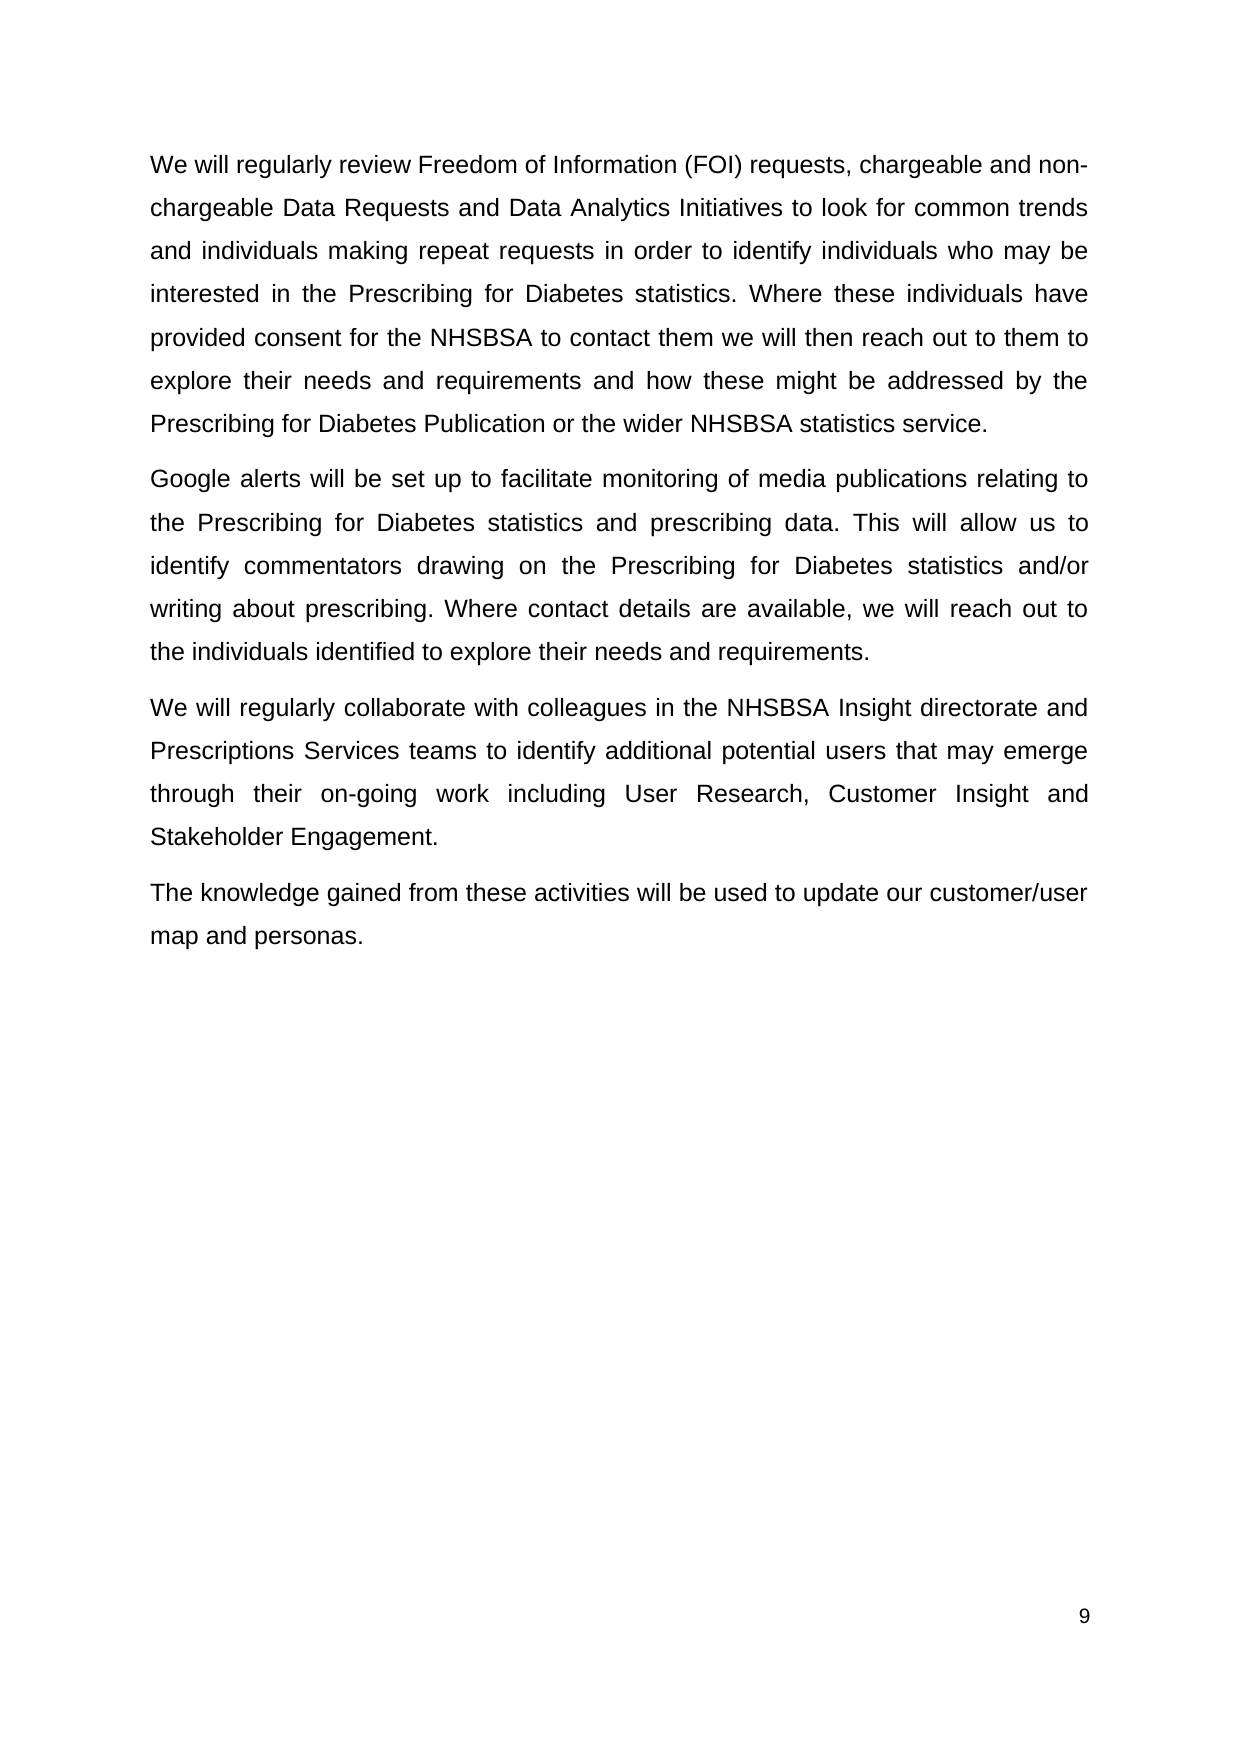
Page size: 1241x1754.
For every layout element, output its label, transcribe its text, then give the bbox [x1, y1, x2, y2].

text We will regularly collaborate with colleagues in the NHSBSA Insight directorate and Prescriptions Services teams to identify additional potential users that may emerge through their on-going work including User Research, Customer Insight and Stakeholder Engagement. [150, 692, 1090, 851]
text The knowledge gained from these activities will be used to update our customer/user map and personas. [150, 877, 1090, 949]
text Google alerts will be set up to facilitate monitoring of media publications relating to the Prescribing for Diabetes statistics and prescribing data. This will allow us to identify commentators drawing on the Prescribing for Diabetes statistics and/or writing about prescribing. Where contact details are available, we will reach out to the individuals identified to explore their needs and requirements. [150, 464, 1090, 666]
text We will regularly review Freedom of Information (FOI) requests, chargeable and non-chargeable Data Requests and Data Analytics Initiatives to look for common trends and individuals making repeat requests in order to identify individuals who may be interested in the Prescribing for Diabetes statistics. Where these individuals have provided consent for the NHSBSA to contact them we will then reach out to them to explore their needs and requirements and how these might be addressed by the Prescribing for Diabetes Publication or the wider NHSBSA statistics service. [150, 150, 1090, 437]
